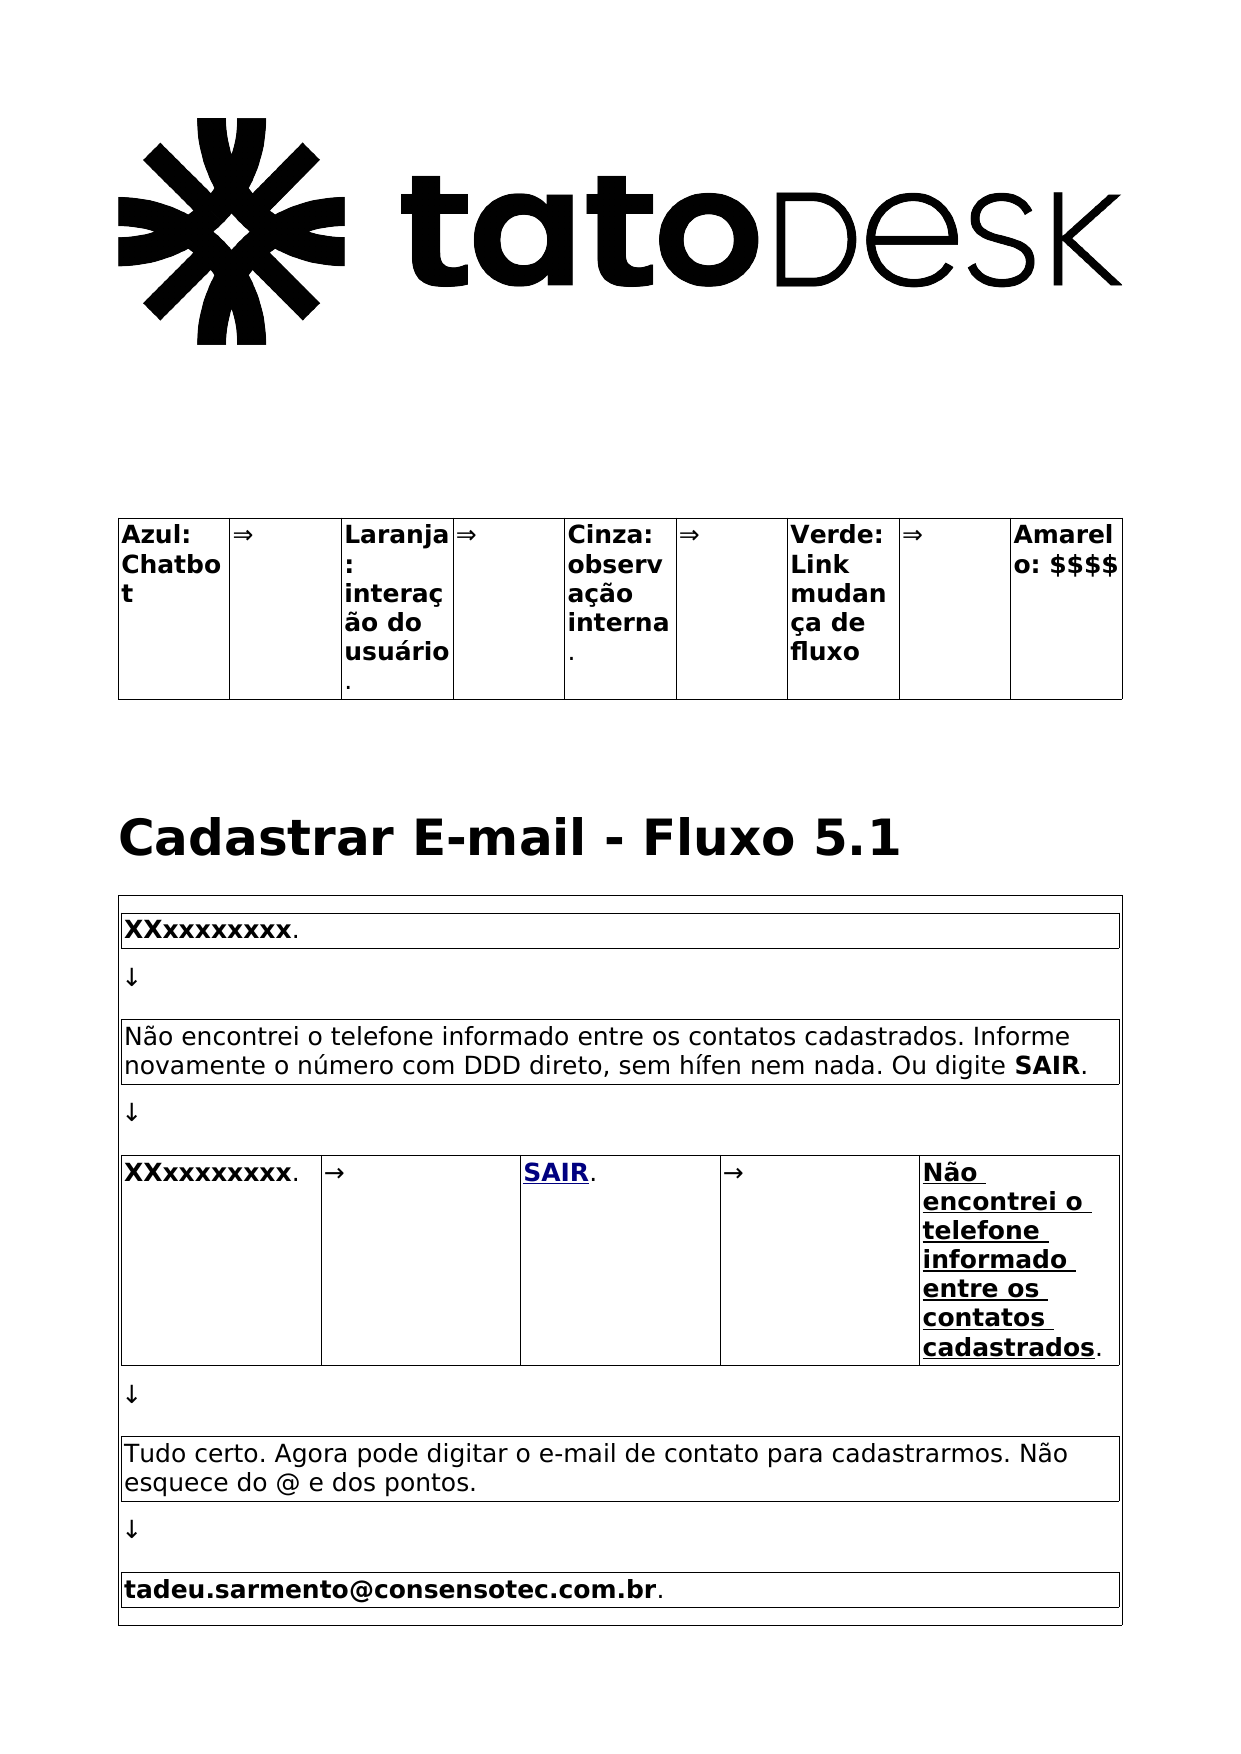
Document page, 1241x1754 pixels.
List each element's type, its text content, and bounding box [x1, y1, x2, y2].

table_header Verde: Link mudança de fluxo [788, 519, 899, 699]
table_header Não encontrei o telefone informado entre os contatos cadastrados. [920, 1156, 1119, 1365]
table_header ⇒ [677, 519, 787, 699]
picture [118, 118, 1123, 345]
table_header SAIR. [521, 1156, 720, 1365]
table_header Amarelo: $$$$ [1011, 519, 1122, 699]
table_header → [322, 1156, 520, 1365]
table_header ↓ ↓ ↓ ↓ [119, 896, 1122, 1625]
table_header Tudo certo. Agora pode digitar o e-mail de contato para cadastrarmos. Não esquece do @ e dos pontos. [122, 1437, 1119, 1501]
table_header Laranja: interação do usuário. [342, 519, 453, 699]
table_header ⇒ [454, 519, 564, 699]
table_header Cinza: observação interna. [565, 519, 676, 699]
table_header Não encontrei o telefone informado entre os contatos cadastrados. Informe novamente o número com DDD direto, sem hífen nem nada. Ou digite SAIR. [122, 1020, 1119, 1083]
table_header ⇒ [230, 519, 341, 699]
subtitle Cadastrar E-mail - Fluxo 5.1 [118, 809, 1122, 868]
table_header tadeu.sarmento@consensotec.com.br. [122, 1573, 1119, 1607]
table_header ⇒ [900, 519, 1010, 699]
table_header → [721, 1156, 919, 1365]
table_header XXxxxxxxxx. [122, 1156, 321, 1365]
table_header XXxxxxxxxx. [122, 914, 1119, 948]
table_header Azul: Chatbot [119, 519, 229, 699]
